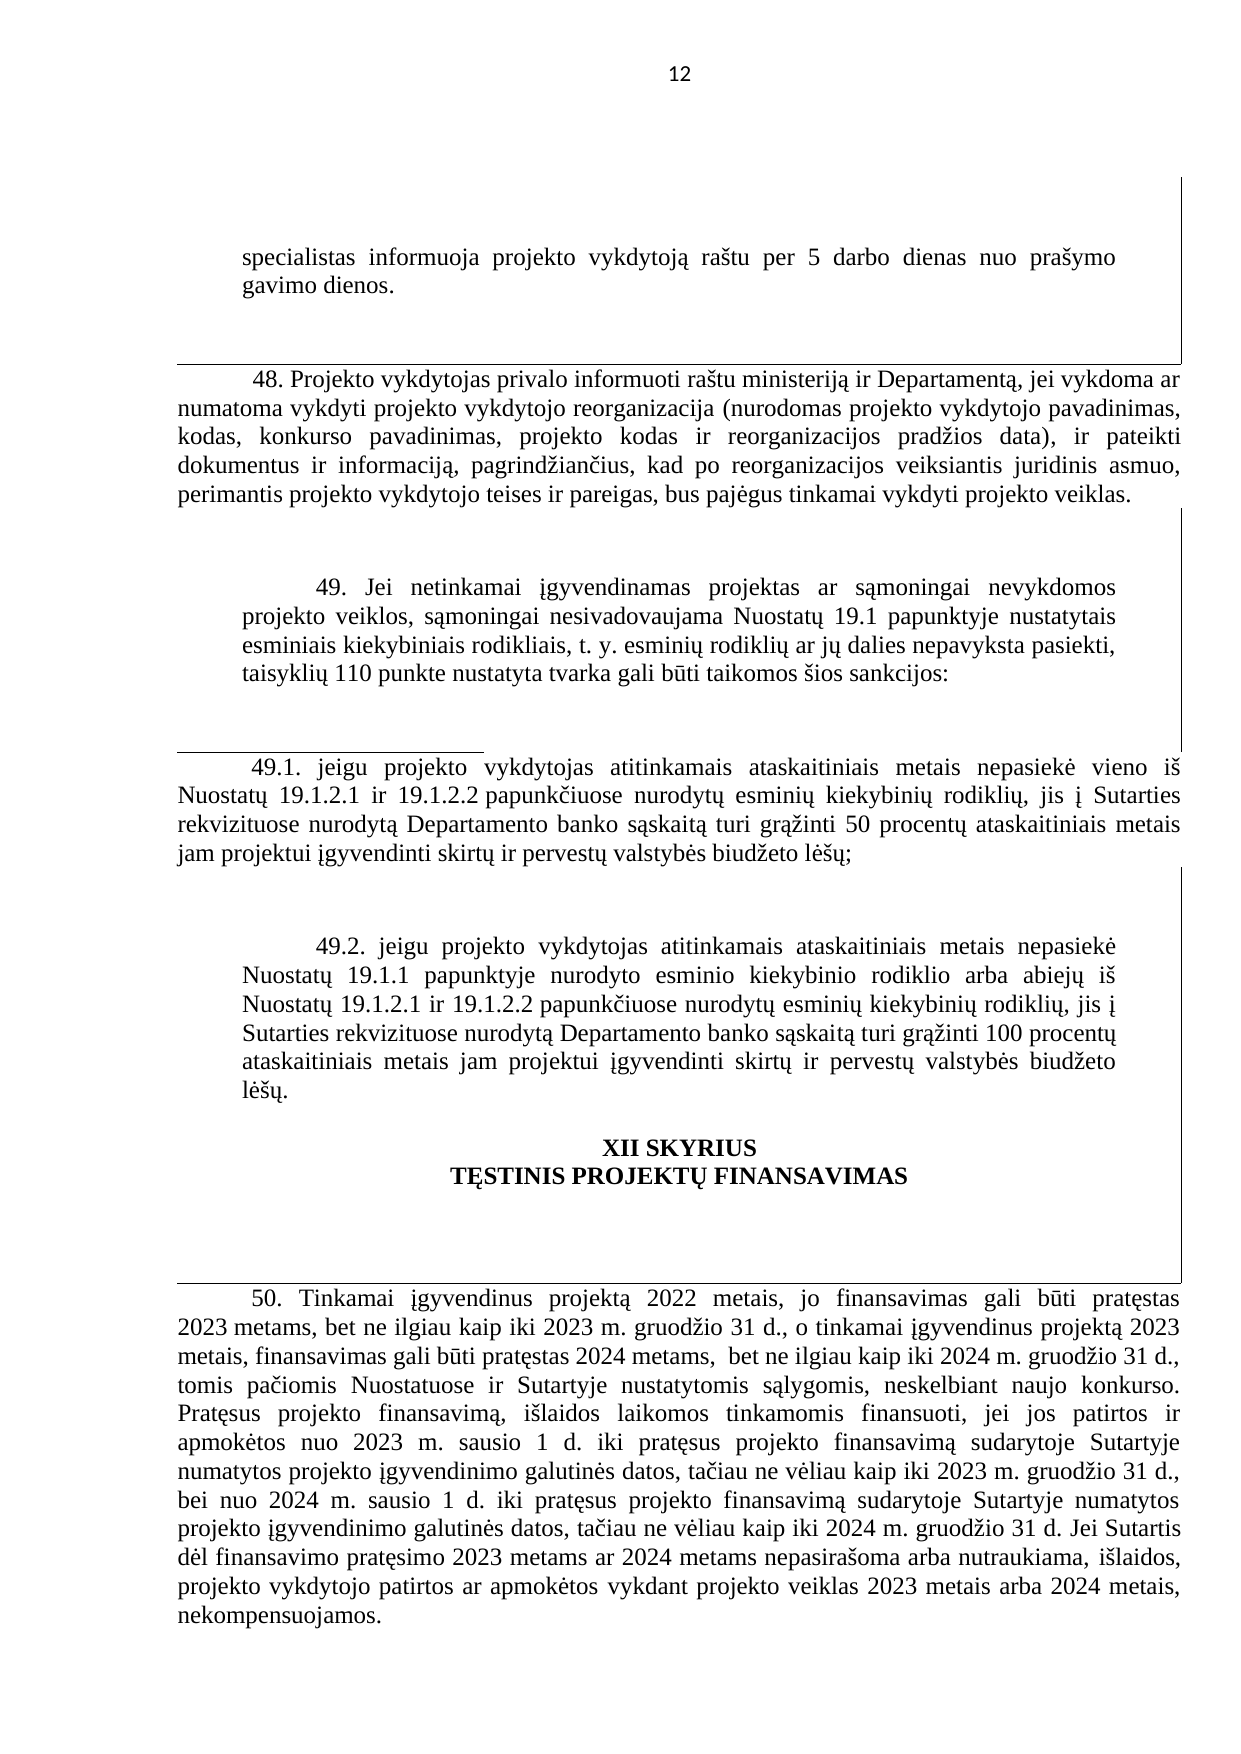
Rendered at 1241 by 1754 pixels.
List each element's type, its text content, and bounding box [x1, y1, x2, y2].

text 49.2. jeigu projekto vykdytojas atitinkamais ataskaitiniais metais nepasiekė Nuostatų 19.1.1 papunktyje nurodyto esminio kiekybinio rodiklio arba abiejų iš Nuostatų 19.1.2.1 ir 19.1.2.2 papunkčiuose nurodytų esminių kiekybinių rodiklių, jis į Sutarties rekvizituose nurodytą Departamento banko sąskaitą turi grąžinti 100 procentų ataskaitiniais metais jam projektui įgyvendinti skirtų ir pervestų valstybės biudžeto lėšų. [177, 867, 1181, 1104]
text specialistas informuoja projekto vykdytoją raštu per 5 darbo dienas nuo prašymo gavimo dienos. [177, 177, 1181, 364]
text 50. Tinkamai įgyvendinus projektą 2022 metais, jo finansavimas gali būti pratęstas 2023 metams, bet ne ilgiau kaip iki 2023 m. gruodžio 31 d., o tinkamai įgyvendinus projektą 2023 metais, finansavimas gali būti pratęstas 2024 metams, bet ne ilgiau kaip iki 2024 m. gruodžio 31 d., tomis pačiomis Nuostatuose ir Sutartyje nustatytomis sąlygomis, neskelbiant naujo konkurso. Pratęsus projekto finansavimą, išlaidos laikomos tinkamomis finansuoti, jei jos patirtos ir apmokėtos nuo 2023 m. sausio 1 d. iki pratęsus projekto finansavimą sudarytoje Sutartyje numatytos projekto įgyvendinimo galutinės datos, tačiau ne vėliau kaip iki 2023 m. gruodžio 31 d., bei nuo 2024 m. sausio 1 d. iki pratęsus projekto finansavimą sudarytoje Sutartyje numatytos projekto įgyvendinimo galutinės datos, tačiau ne vėliau kaip iki 2024 m. gruodžio 31 d. Jei Sutartis dėl finansavimo pratęsimo 2023 metams ar 2024 metams nepasirašoma arba nutraukiama, išlaidos, projekto vykdytojo patirtos ar apmokėtos vykdant projekto veiklas 2023 metais arba 2024 metais, nekompensuojamos. [177, 1283, 1181, 1628]
text 49.1. jeigu projekto vykdytojas atitinkamais ataskaitiniais metais nepasiekė vieno iš Nuostatų 19.1.2.1 ir 19.1.2.2 papunkčiuose nurodytų esminių kiekybinių rodiklių, jis į Sutarties rekvizituose nurodytą Departamento banko sąskaitą turi grąžinti 50 procentų ataskaitiniais metais jam projektui įgyvendinti skirtų ir pervestų valstybės biudžeto lėšų; [177, 752, 1181, 867]
text 49. Jei netinkamai įgyvendinamas projektas ar sąmoningai nevykdomos projekto veiklos, sąmoningai nesivadovaujama Nuostatų 19.1 papunktyje nustatytais esminiais kiekybiniais rodikliais, t. y. esminių rodiklių ar jų dalies nepavyksta pasiekti, taisyklių 110 punkte nustatyta tvarka gali būti taikomos šios sankcijos: [177, 508, 1181, 752]
text TĘSTINIS PROJEKTŲ FINANSAVIMAS [177, 1161, 1181, 1190]
text 48. Projekto vykdytojas privalo informuoti raštu ministeriją ir Departamentą, jei vykdoma ar numatoma vykdyti projekto vykdytojo reorganizacija (nurodomas projekto vykdytojo pavadinimas, kodas, konkurso pavadinimas, projekto kodas ir reorganizacijos pradžios data), ir pateikti dokumentus ir informaciją, pagrindžiančius, kad po reorganizacijos veiksiantis juridinis asmuo, perimantis projekto vykdytojo teises ir pareigas, bus pajėgus tinkamai vykdyti projekto veiklas. [177, 364, 1181, 508]
text XII SKYRIUS [177, 1133, 1181, 1161]
